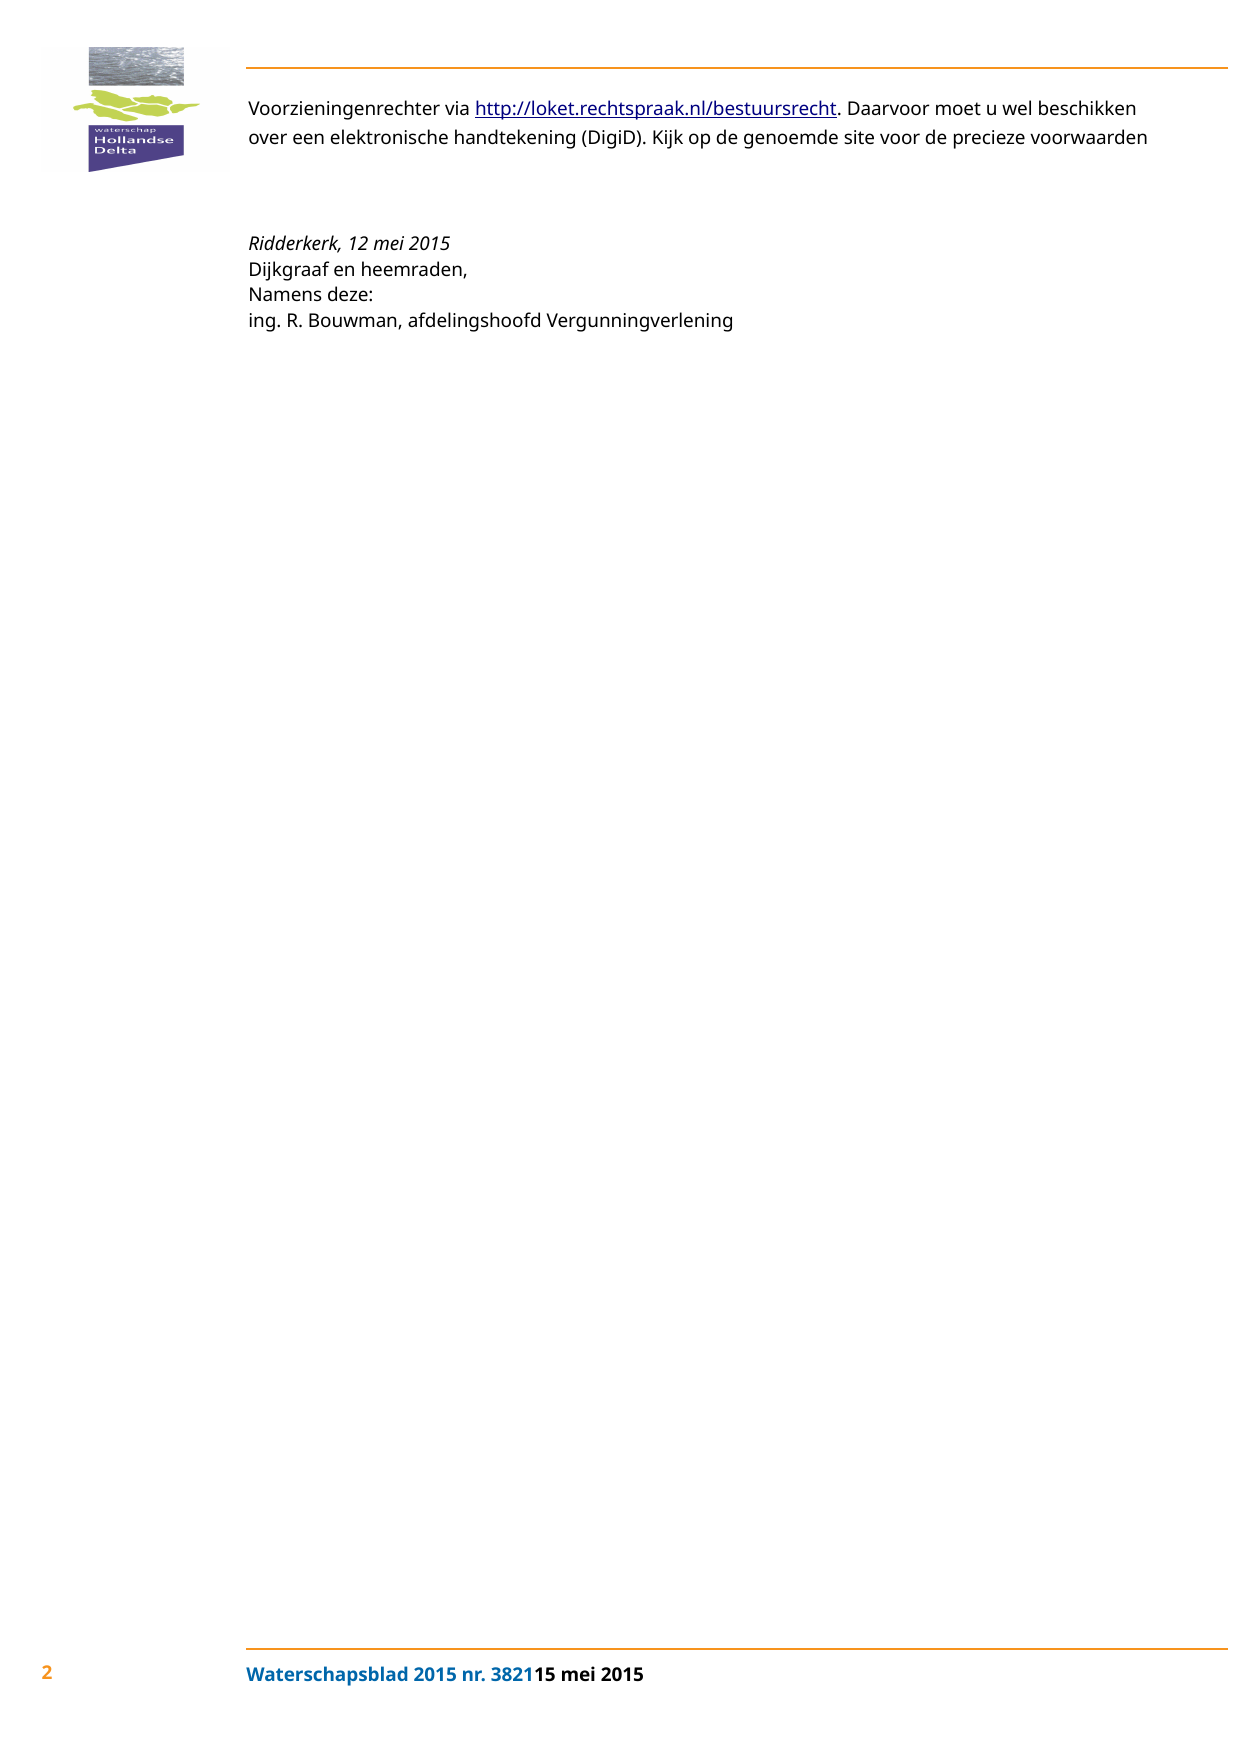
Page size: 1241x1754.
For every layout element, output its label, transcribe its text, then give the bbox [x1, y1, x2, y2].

text Voorzieningenrechter via http://loket.rechtspraak.nl/bestuursrecht. Daarvoor moet u wel beschikken over een elektronische handtekening (DigiD). Kijk op de genoemde site voor de precieze voorwaarden [248, 95, 1152, 150]
text ing. R. Bouwman, afdelingshoofd Vergunningverlening [248, 307, 1152, 333]
text Ridderkerk, 12 mei 2015 [248, 230, 1152, 256]
text Dijkgraaf en heemraden, [248, 256, 1152, 282]
picture [41, 47, 231, 172]
text Namens deze: [248, 282, 1152, 307]
